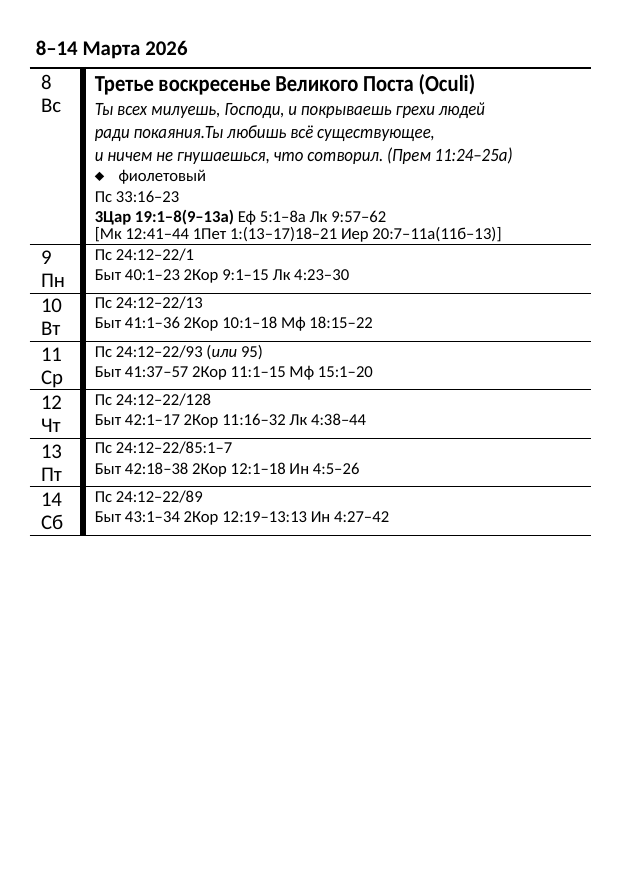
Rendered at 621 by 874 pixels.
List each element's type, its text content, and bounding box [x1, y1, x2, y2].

table_cell Пс 24:12–22/89 Быт 43:1–34 2Кор 12:19–13:13 Ин 4:27–42 [86, 487, 591, 534]
table_cell Пс 24:12–22/13 Быт 41:1–36 2Кор 10:1–18 Мф 18:15–22 [86, 294, 591, 341]
table_cell 14 Сб [30, 487, 80, 534]
table_cell 10 Вт [30, 294, 80, 341]
table_cell 8 Вс [30, 69, 80, 244]
table_cell 11 Ср [30, 342, 80, 389]
table_cell Пс 24:12–22/1 Быт 40:1–23 2Кор 9:1–15 Лк 4:23–30 [86, 245, 591, 292]
table_cell Пс 24:12–22/128 Быт 42:1–17 2Кор 11:16–32 Лк 4:38–44 [86, 390, 591, 438]
table_cell Пс 24:12–22/85:1–7 Быт 42:18–38 2Кор 12:1–18 Ин 4:5–26 [86, 439, 591, 486]
table_cell 13 Пт [30, 439, 80, 486]
table_cell 12 Чт [30, 390, 80, 438]
table_cell 9 Пн [30, 245, 80, 292]
table_cell Пс 24:12–22/93 (или 95) Быт 41:37–57 2Кор 11:1–15 Мф 15:1–20 [86, 342, 591, 389]
table_header 8–14 Марта 2026 [30, 30, 591, 67]
table_cell Третье воскресенье Великого Поста (Oculi) Ты всех милуешь, Господи, и покрываешь грехи людей ради покаяния.Ты любишь всё существующее, и ничем не гнушаешься, что сотворил. (Прем 11:24–25а) фиолетовый Пс 33:16–23 3Цар 19:1–8(9–13а) Еф 5:1–8а Лк 9:57–62 [Мк 12:41–44 1Пет 1:(13–17)18–21 Иер 20:7–11а(11б–13)] [86, 69, 591, 244]
